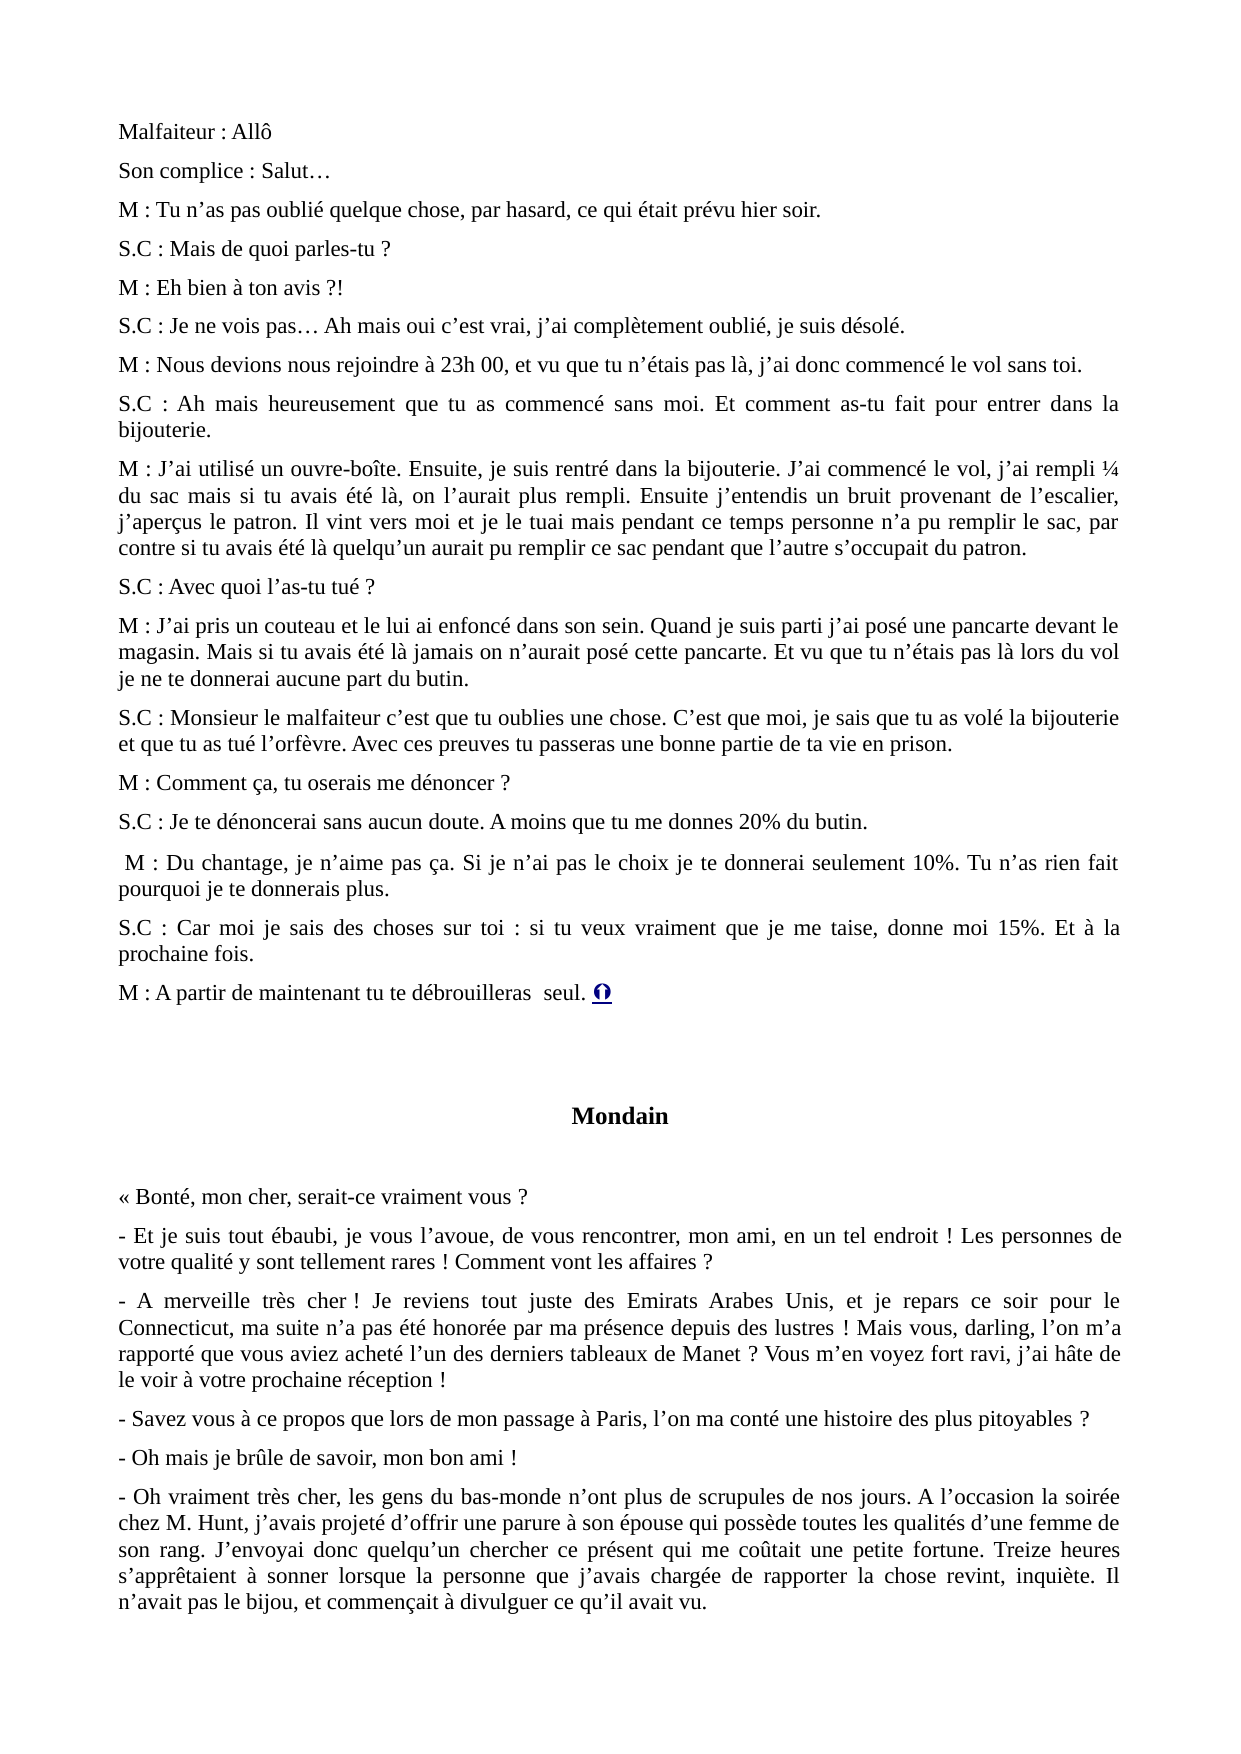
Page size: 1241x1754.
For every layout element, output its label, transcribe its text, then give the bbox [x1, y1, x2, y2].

text M : Du chantage, je n’aime pas ça. Si je n’ai pas le choix je te donnerai seulement 10%. Tu n’as rien fait pourquoi je te donnerais plus. [118, 847, 1122, 902]
text M : Comment ça, tu oserais me dénoncer ? [118, 769, 1122, 795]
text Mondain [118, 1101, 1122, 1129]
text M : Nous devions nous rejoindre à 23h 00, et vu que tu n’étais pas là, j’ai donc commencé le vol sans toi. [118, 351, 1122, 378]
text S.C : Avec quoi l’as-tu tué ? [118, 573, 1122, 599]
text S.C : Monsieur le malfaiteur c’est que tu oublies une chose. C’est que moi, je sais que tu as volé la bijouterie et que tu as tué l’orfèvre. Avec ces preuves tu passeras une bonne partie de ta vie en prison. [118, 704, 1122, 756]
text S.C : Car moi je sais des choses sur toi : si tu veux vraiment que je me taise, donne moi 15%. Et à la prochaine fois. [118, 914, 1122, 967]
text M : A partir de maintenant tu te débrouilleras seul. Ý [118, 979, 1122, 1006]
text Malfaiteur : Allô [118, 118, 1122, 144]
text M : Tu n’as pas oublié quelque chose, par hasard, ce qui était prévu hier soir. [118, 196, 1122, 222]
text S.C : Je ne vois pas… Ah mais oui c’est vrai, j’ai complètement oublié, je suis désolé. [118, 312, 1122, 339]
text M : J’ai pris un couteau et le lui ai enfoncé dans son sein. Quand je suis parti j’ai posé une pancarte devant le magasin. Mais si tu avais été là jamais on n’aurait posé cette pancarte. Et vu que tu n’étais pas là lors du vol je ne te donnerai aucune part du butin. [118, 612, 1122, 691]
text M : Eh bien à ton avis ?! [118, 273, 1122, 300]
text M : J’ai utilisé un ouvre-boîte. Ensuite, je suis rentré dans la bijouterie. J’ai commencé le vol, j’ai rempli ¼ du sac mais si tu avais été là, on l’aurait plus rempli. Ensuite j’entendis un bruit provenant de l’escalier, j’aperçus le patron. Il vint vers moi et je le tuai mais pendant ce temps personne n’a pu remplir le sac, par contre si tu avais été là quelqu’un aurait pu remplir ce sac pendant que l’autre s’occupait du patron. [118, 455, 1122, 561]
text S.C : Mais de quoi parles-tu ? [118, 235, 1122, 261]
text S.C : Je te dénoncerai sans aucun doute. A moins que tu me donnes 20% du butin. [118, 808, 1122, 834]
text - Oh mais je brûle de savoir, mon bon ami ! [118, 1444, 1122, 1470]
text S.C : Ah mais heureusement que tu as commencé sans moi. Et comment as-tu fait pour entrer dans la bijouterie. [118, 390, 1122, 443]
text - Et je suis tout ébaubi, je vous l’avoue, de vous rencontrer, mon ami, en un tel endroit ! Les personnes de votre qualité y sont tellement rares ! Comment vont les affaires ? [118, 1222, 1122, 1275]
text - A merveille très cher ! Je reviens tout juste des Emirats Arabes Unis, et je repars ce soir pour le Connecticut, ma suite n’a pas été honorée par ma présence depuis des lustres ! Mais vous, darling, l’on m’a rapporté que vous aviez acheté l’un des derniers tableaux de Manet ? Vous m’en voyez fort ravi, j’ai hâte de le voir à votre prochaine réception ! [118, 1287, 1122, 1393]
text « Bonté, mon cher, serait-ce vraiment vous ? [118, 1183, 1122, 1209]
text - Oh vraiment très cher, les gens du bas-monde n’ont plus de scrupules de nos jours. A l’occasion la soirée chez M. Hunt, j’avais projeté d’offrir une parure à son épouse qui possède toutes les qualités d’une femme de son rang. J’envoyai donc quelqu’un chercher ce présent qui me coûtait une petite fortune. Treize heures s’apprêtaient à sonner lorsque la personne que j’avais chargée de rapporter la chose revint, inquiète. Il n’avait pas le bijou, et commençait à divulguer ce qu’il avait vu. [118, 1483, 1122, 1615]
text - Savez vous à ce propos que lors de mon passage à Paris, l’on ma conté une histoire des plus pitoyables ? [118, 1405, 1122, 1432]
text Son complice : Salut… [118, 157, 1122, 183]
